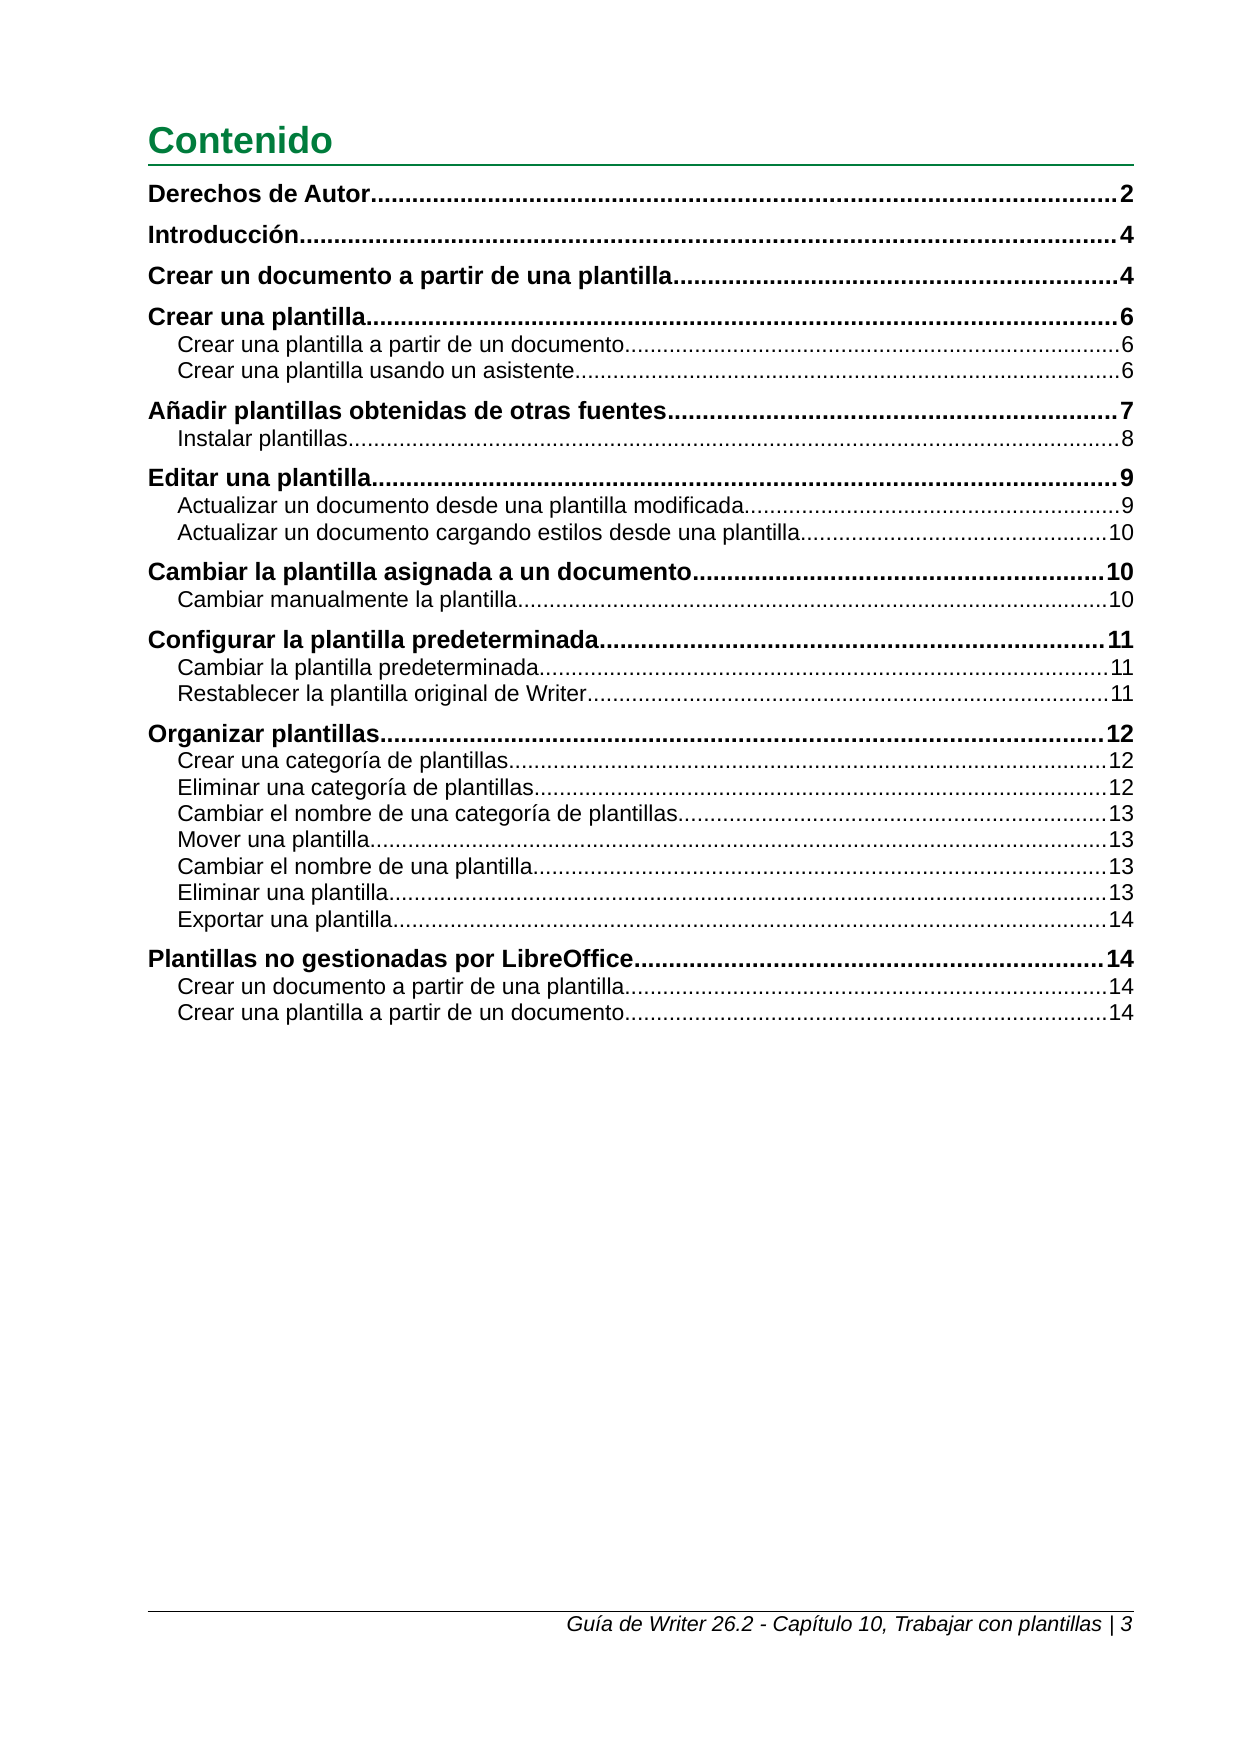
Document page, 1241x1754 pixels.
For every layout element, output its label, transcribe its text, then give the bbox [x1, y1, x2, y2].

text Editar una plantilla 9 [148, 463, 1134, 492]
text Crear una plantilla usando un asistente 6 [177, 357, 1134, 383]
text Plantillas no gestionadas por LibreOffice 14 [148, 944, 1134, 973]
subtitle Contenido [148, 118, 1134, 164]
text Derechos de Autor 2 [148, 179, 1134, 207]
text Exportar una plantilla 14 [177, 906, 1134, 932]
text Eliminar una plantilla 13 [177, 879, 1134, 906]
text Cambiar la plantilla predeterminada 11 [177, 653, 1134, 680]
text Mover una plantilla 13 [177, 826, 1134, 853]
text Crear una plantilla 6 [148, 302, 1134, 331]
text Añadir plantillas obtenidas de otras fuentes 7 [148, 396, 1134, 425]
text Cambiar el nombre de una categoría de plantillas 13 [177, 800, 1134, 826]
text Actualizar un documento cargando estilos desde una plantilla 10 [177, 518, 1134, 545]
text Introducción 4 [148, 220, 1134, 248]
text Crear un documento a partir de una plantilla 4 [148, 261, 1134, 290]
text Cambiar el nombre de una plantilla 13 [177, 853, 1134, 879]
text Crear una plantilla a partir de un documento 6 [177, 331, 1134, 357]
text Restablecer la plantilla original de Writer 11 [177, 680, 1134, 706]
text Actualizar un documento desde una plantilla modificada 9 [177, 492, 1134, 518]
text Instalar plantillas 8 [177, 425, 1134, 451]
text Organizar plantillas 12 [148, 719, 1134, 747]
text Cambiar la plantilla asignada a un documento 10 [148, 557, 1134, 586]
text Eliminar una categoría de plantillas 12 [177, 774, 1134, 800]
text Configurar la plantilla predeterminada 11 [148, 625, 1134, 653]
text Crear una categoría de plantillas 12 [177, 747, 1134, 774]
text Crear un documento a partir de una plantilla 14 [177, 973, 1134, 999]
text Cambiar manualmente la plantilla 10 [177, 586, 1134, 612]
text Crear una plantilla a partir de un documento 14 [177, 999, 1134, 1026]
